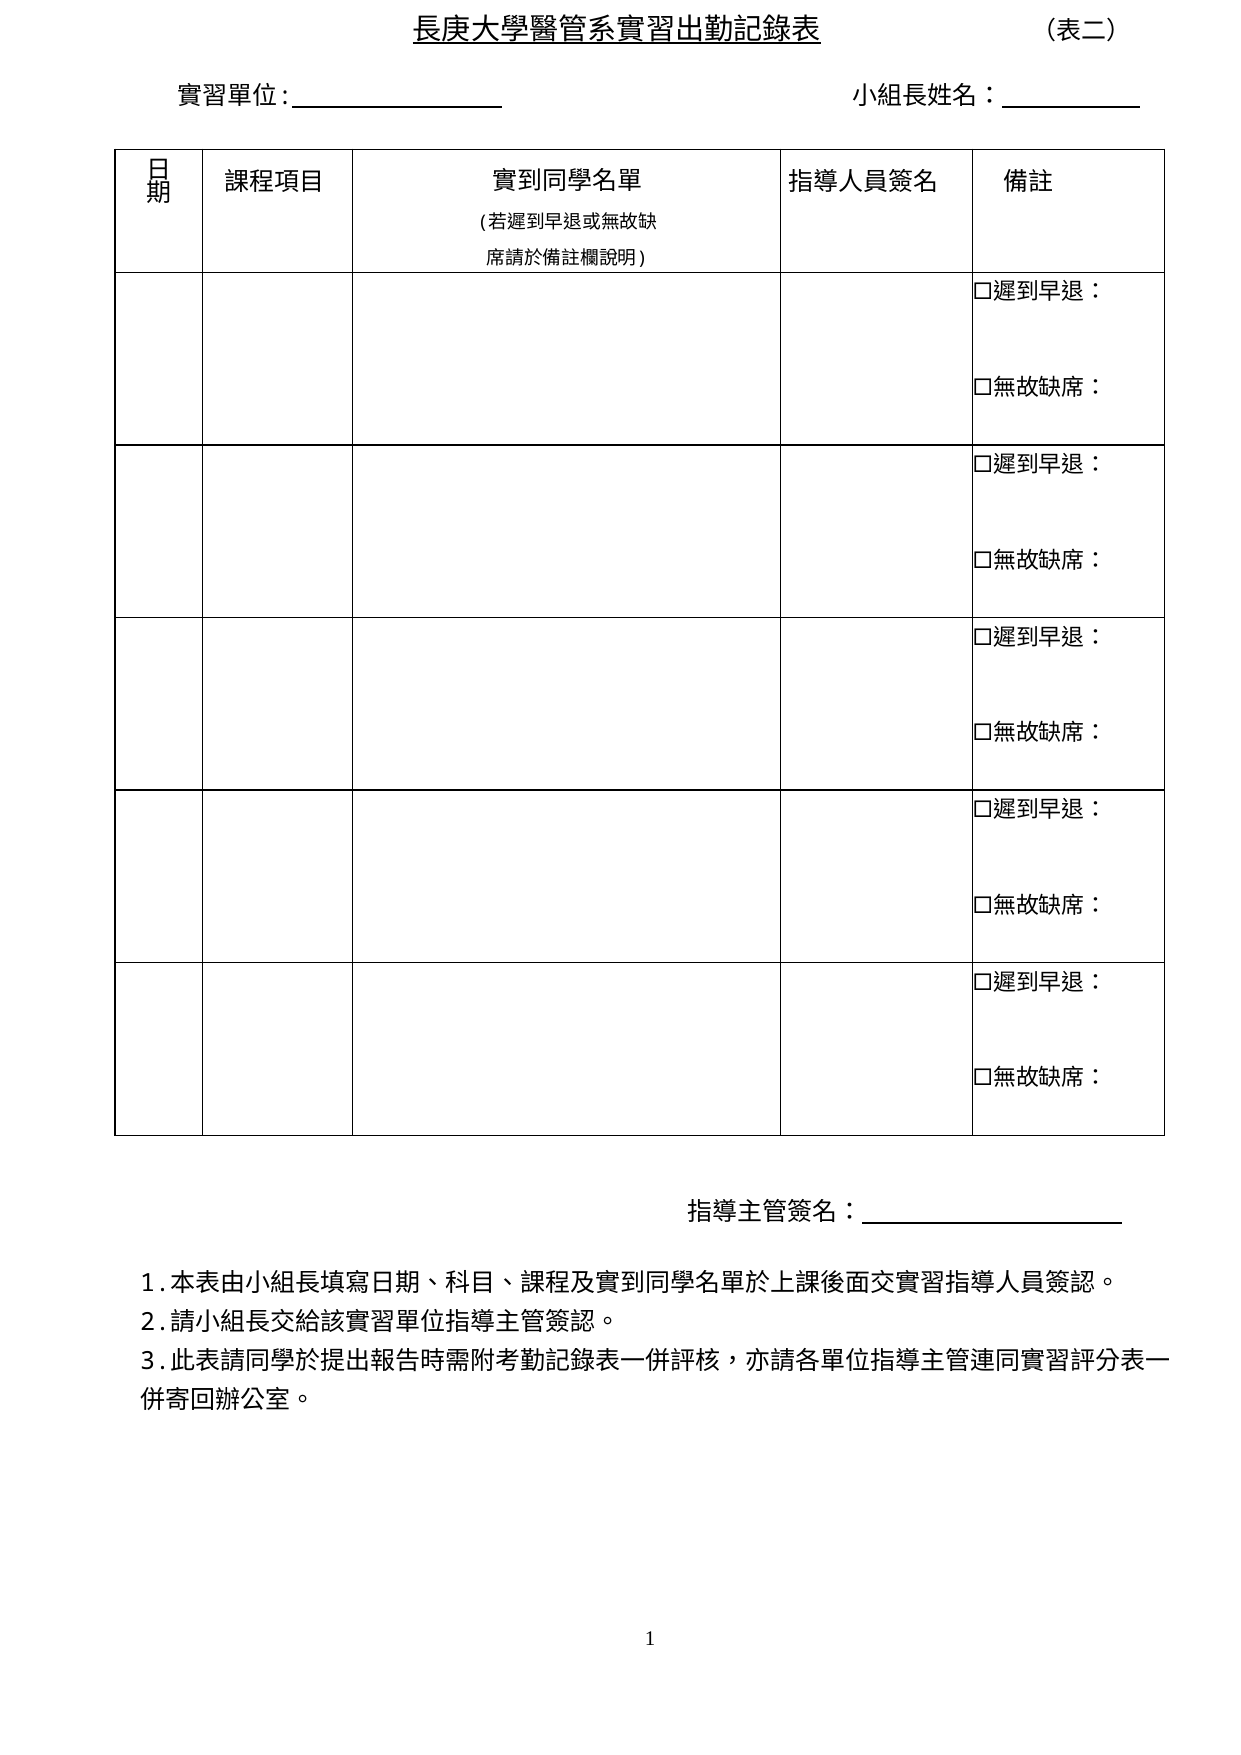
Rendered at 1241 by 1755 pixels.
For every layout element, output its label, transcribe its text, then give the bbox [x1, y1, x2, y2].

text 長庚大學醫管系實習出勤記錄表 （表二） [412, 0, 1188, 50]
table_header 日期 [116, 150, 202, 272]
table_cell [353, 963, 780, 1134]
table_cell [353, 791, 780, 962]
table_cell [781, 446, 972, 617]
table_header 課程項目 [203, 150, 352, 272]
table_cell [203, 963, 352, 1134]
table_cell 遲到早退： 無故缺席： [973, 791, 1164, 962]
table_cell [781, 963, 972, 1134]
table_cell [203, 618, 352, 789]
table_header 實到同學名單 (若遲到早退或無故缺席請於備註欄說明) [353, 150, 780, 272]
table_cell [116, 273, 202, 444]
table_cell 遲到早退： 無故缺席： [973, 618, 1164, 789]
table_cell [203, 446, 352, 617]
text 3.此表請同學於提出報告時需附考勤記錄表一併評核，亦請各單位指導主管連同實習評分表一併寄回辦公室。 [140, 1338, 1188, 1416]
text 1.本表由小組長填寫日期、科目、課程及實到同學名單於上課後面交實習指導人員簽認。 [140, 1261, 1188, 1300]
table_cell 遲到早退： 無故缺席： [973, 273, 1164, 444]
table_header 指導人員簽名 [781, 150, 972, 272]
table_cell [353, 446, 780, 617]
table_cell [203, 791, 352, 962]
table_cell [353, 273, 780, 444]
table_cell [116, 618, 202, 789]
table_header 備註 [973, 150, 1164, 272]
table_cell [781, 791, 972, 962]
text 指導主管簽名： [687, 1191, 1188, 1227]
text 實習單位: 小組長姓名： [177, 65, 1188, 114]
table_cell [116, 963, 202, 1134]
table_cell [781, 618, 972, 789]
table_cell 遲到早退： 無故缺席： [973, 446, 1164, 617]
text 2.請小組長交給該實習單位指導主管簽認。 [140, 1300, 1188, 1338]
table_cell [116, 446, 202, 617]
table_cell [781, 273, 972, 444]
table_cell [116, 791, 202, 962]
table_cell [203, 273, 352, 444]
table_cell 遲到早退： 無故缺席： [973, 963, 1164, 1134]
table_cell [353, 618, 780, 789]
